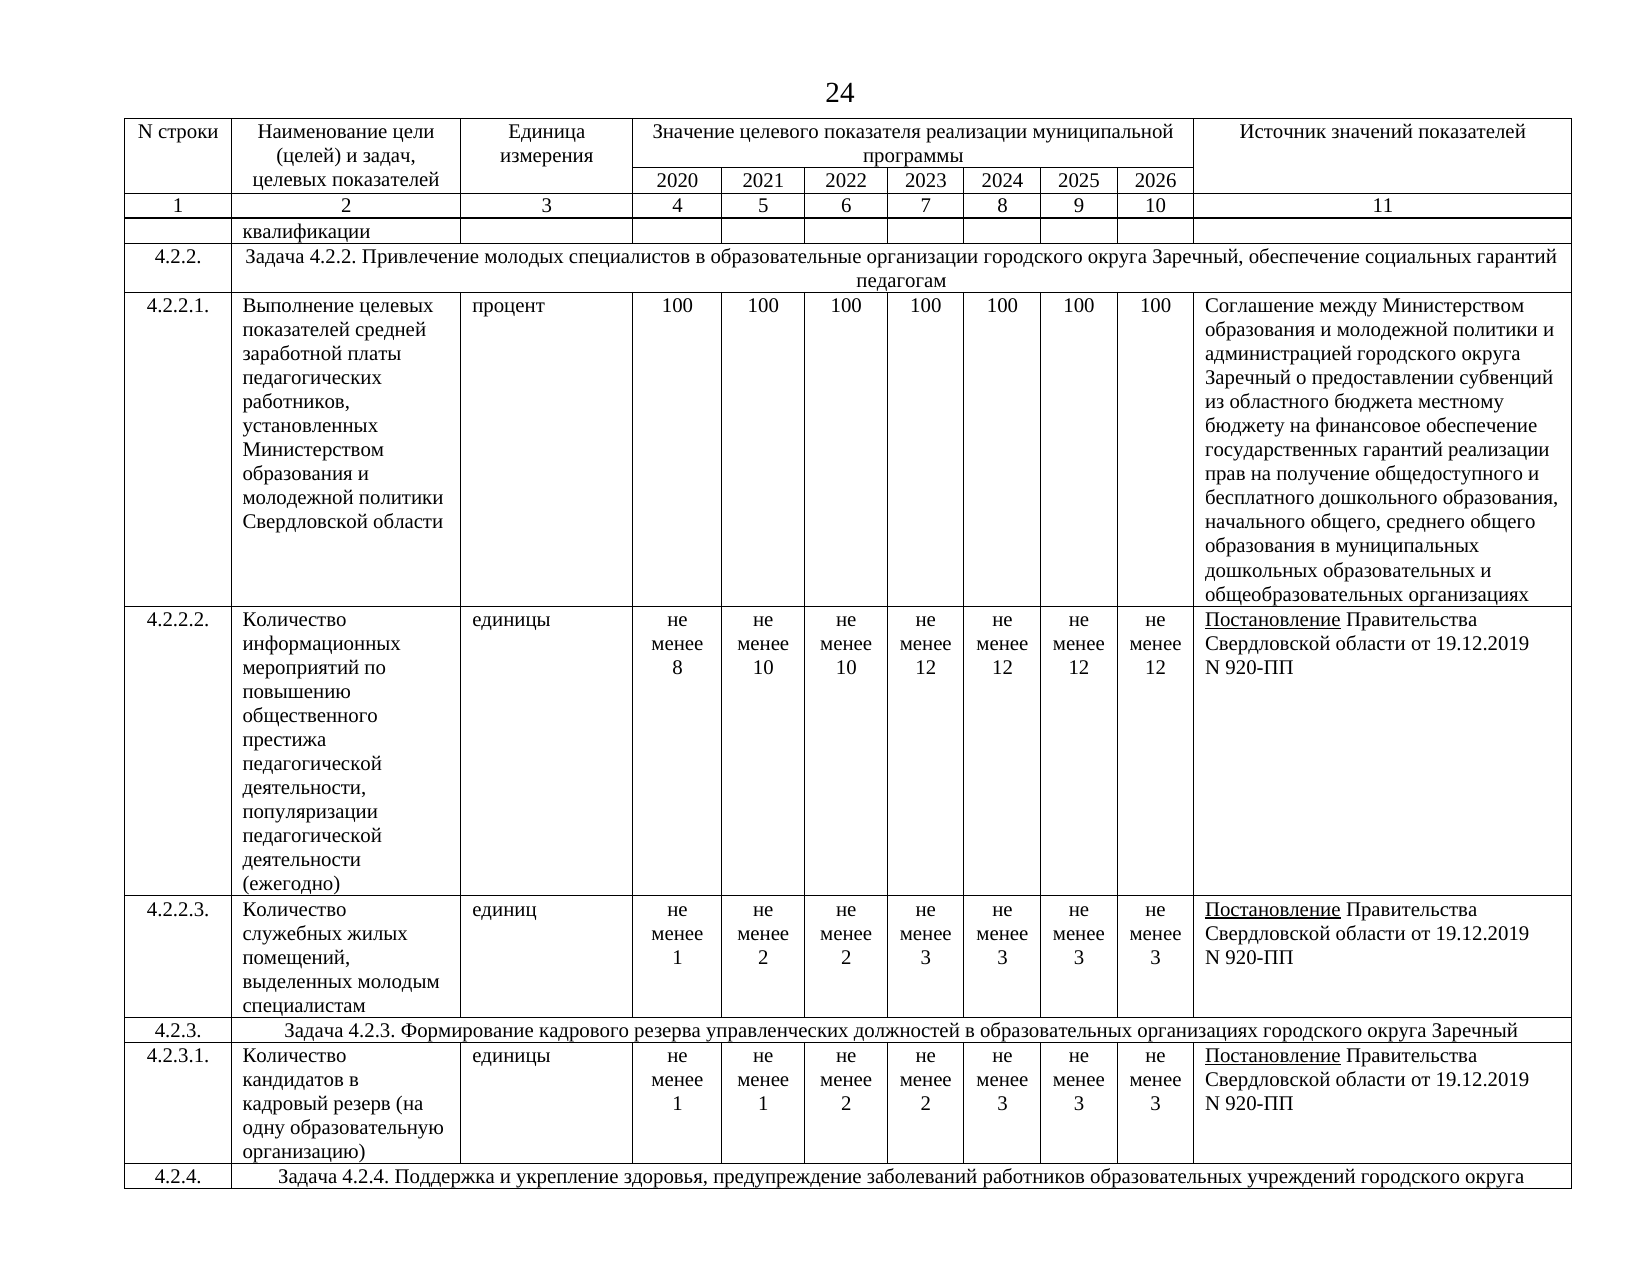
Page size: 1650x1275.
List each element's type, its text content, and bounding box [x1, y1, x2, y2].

table_cell [461, 219, 632, 243]
table_cell 100 [1118, 293, 1193, 606]
table_cell 9 [1041, 194, 1117, 217]
table_cell 5 [722, 194, 804, 217]
table_cell 100 [633, 293, 721, 606]
table_cell [1118, 219, 1193, 243]
table_cell [964, 219, 1040, 243]
table_cell 100 [964, 293, 1040, 606]
table_cell не менее 3 [1118, 896, 1193, 1017]
table_header [113, 118, 124, 1189]
table_cell Количество служебных жилых помещений, выделенных молодым специалистам [232, 896, 460, 1017]
table_cell [1041, 219, 1117, 243]
table_cell 2026 [1118, 168, 1193, 192]
table_cell не менее 2 [888, 1043, 963, 1163]
table_cell 100 [722, 293, 804, 606]
table_cell 3 [461, 194, 632, 217]
table_cell не менее 2 [805, 1043, 887, 1163]
table_cell единицы [461, 607, 632, 895]
table_cell не менее 2 [805, 896, 887, 1017]
table_header N строки [125, 119, 231, 192]
table_cell Количество кандидатов в кадровый резерв (на одну образовательную организацию) [232, 1043, 460, 1163]
table_cell не менее 3 [1041, 896, 1117, 1017]
table_cell 2024 [964, 168, 1040, 192]
table_cell единицы [461, 1043, 632, 1163]
table_cell Задача 4.2.2. Привлечение молодых специалистов в образовательные организации городского округа Заречный, обеспечение социальных гарантий педагогам [232, 244, 1571, 292]
table_cell не менее 1 [633, 896, 721, 1017]
table_cell не менее 10 [805, 607, 887, 895]
table_cell не менее 3 [1041, 1043, 1117, 1163]
table_cell не менее 2 [722, 896, 804, 1017]
table_cell не менее 12 [1118, 607, 1193, 895]
table_cell Соглашение между Министерством образования и молодежной политики и администрацией городского округа Заречный о предоставлении субвенций из областного бюджета местному бюджету на финансовое обеспечение государственных гарантий реализации прав на получение общедоступного и бесплатного дошкольного образования, начального общего, среднего общего образования в муниципальных дошкольных образовательных и общеобразовательных организациях [1194, 293, 1571, 606]
table_cell квалификации [232, 219, 460, 243]
table_cell 4.2.2. [125, 244, 231, 292]
table_cell 2025 [1041, 168, 1117, 192]
table_cell [805, 219, 887, 243]
table_cell не менее 3 [888, 896, 963, 1017]
table_cell Постановление Правительства Свердловской области от 19.12.2019 N 920-ПП [1194, 1043, 1571, 1163]
table_cell 7 [888, 194, 963, 217]
table_cell Задача 4.2.3. Формирование кадрового резерва управленческих должностей в образовательных организациях городского округа Заречный [232, 1018, 1571, 1042]
table_cell [633, 219, 721, 243]
table_cell [722, 219, 804, 243]
table_header [1572, 118, 1606, 1189]
table_cell 4.2.3.1. [125, 1043, 231, 1163]
table_cell 8 [964, 194, 1040, 217]
table_cell 2023 [888, 168, 963, 192]
table_cell процент [461, 293, 632, 606]
table_cell 4.2.2.2. [125, 607, 231, 895]
table_cell 6 [805, 194, 887, 217]
table_cell не менее 3 [964, 896, 1040, 1017]
table_cell 100 [888, 293, 963, 606]
table_cell не менее 10 [722, 607, 804, 895]
table_header Значение целевого показателя реализации муниципальной программы [633, 119, 1193, 167]
table_cell не менее 3 [964, 1043, 1040, 1163]
table_cell 2 [232, 194, 460, 217]
table_cell [1194, 219, 1571, 243]
table_cell не менее 12 [964, 607, 1040, 895]
table_cell 2022 [805, 168, 887, 192]
table_cell Задача 4.2.4. Поддержка и укрепление здоровья, предупреждение заболеваний работников образовательных учреждений городского округа [232, 1164, 1571, 1188]
table_cell 2020 [633, 168, 721, 192]
table_cell не менее 8 [633, 607, 721, 895]
table_cell [888, 219, 963, 243]
table_cell 100 [805, 293, 887, 606]
table_cell 4.2.2.1. [125, 293, 231, 606]
table_header Источник значений показателей [1194, 119, 1571, 192]
table_cell 4 [633, 194, 721, 217]
table_cell Выполнение целевых показателей средней заработной платы педагогических работников, установленных Министерством образования и молодежной политики Свердловской области [232, 293, 460, 606]
table_cell единиц [461, 896, 632, 1017]
table_cell 4.2.4. [125, 1164, 231, 1188]
table_header Наименование цели (целей) и задач, целевых показателей [232, 119, 460, 192]
table_cell не менее 1 [722, 1043, 804, 1163]
table_cell Постановление Правительства Свердловской области от 19.12.2019 N 920-ПП [1194, 896, 1571, 1017]
table_cell 4.2.2.3. [125, 896, 231, 1017]
table_cell 10 [1118, 194, 1193, 217]
table_cell не менее 12 [1041, 607, 1117, 895]
table_cell не менее 12 [888, 607, 963, 895]
table_cell 4.2.3. [125, 1018, 231, 1042]
table_cell 100 [1041, 293, 1117, 606]
table_cell Количество информационных мероприятий по повышению общественного престижа педагогической деятельности, популяризации педагогической деятельности (ежегодно) [232, 607, 460, 895]
table_cell 2021 [722, 168, 804, 192]
table_cell Постановление Правительства Свердловской области от 19.12.2019 N 920-ПП [1194, 607, 1571, 895]
table_cell не менее 1 [633, 1043, 721, 1163]
table_cell [125, 219, 231, 243]
table_cell 1 [125, 194, 231, 217]
table_cell 11 [1194, 194, 1571, 217]
table_header Единица измерения [461, 119, 632, 192]
table_cell не менее 3 [1118, 1043, 1193, 1163]
